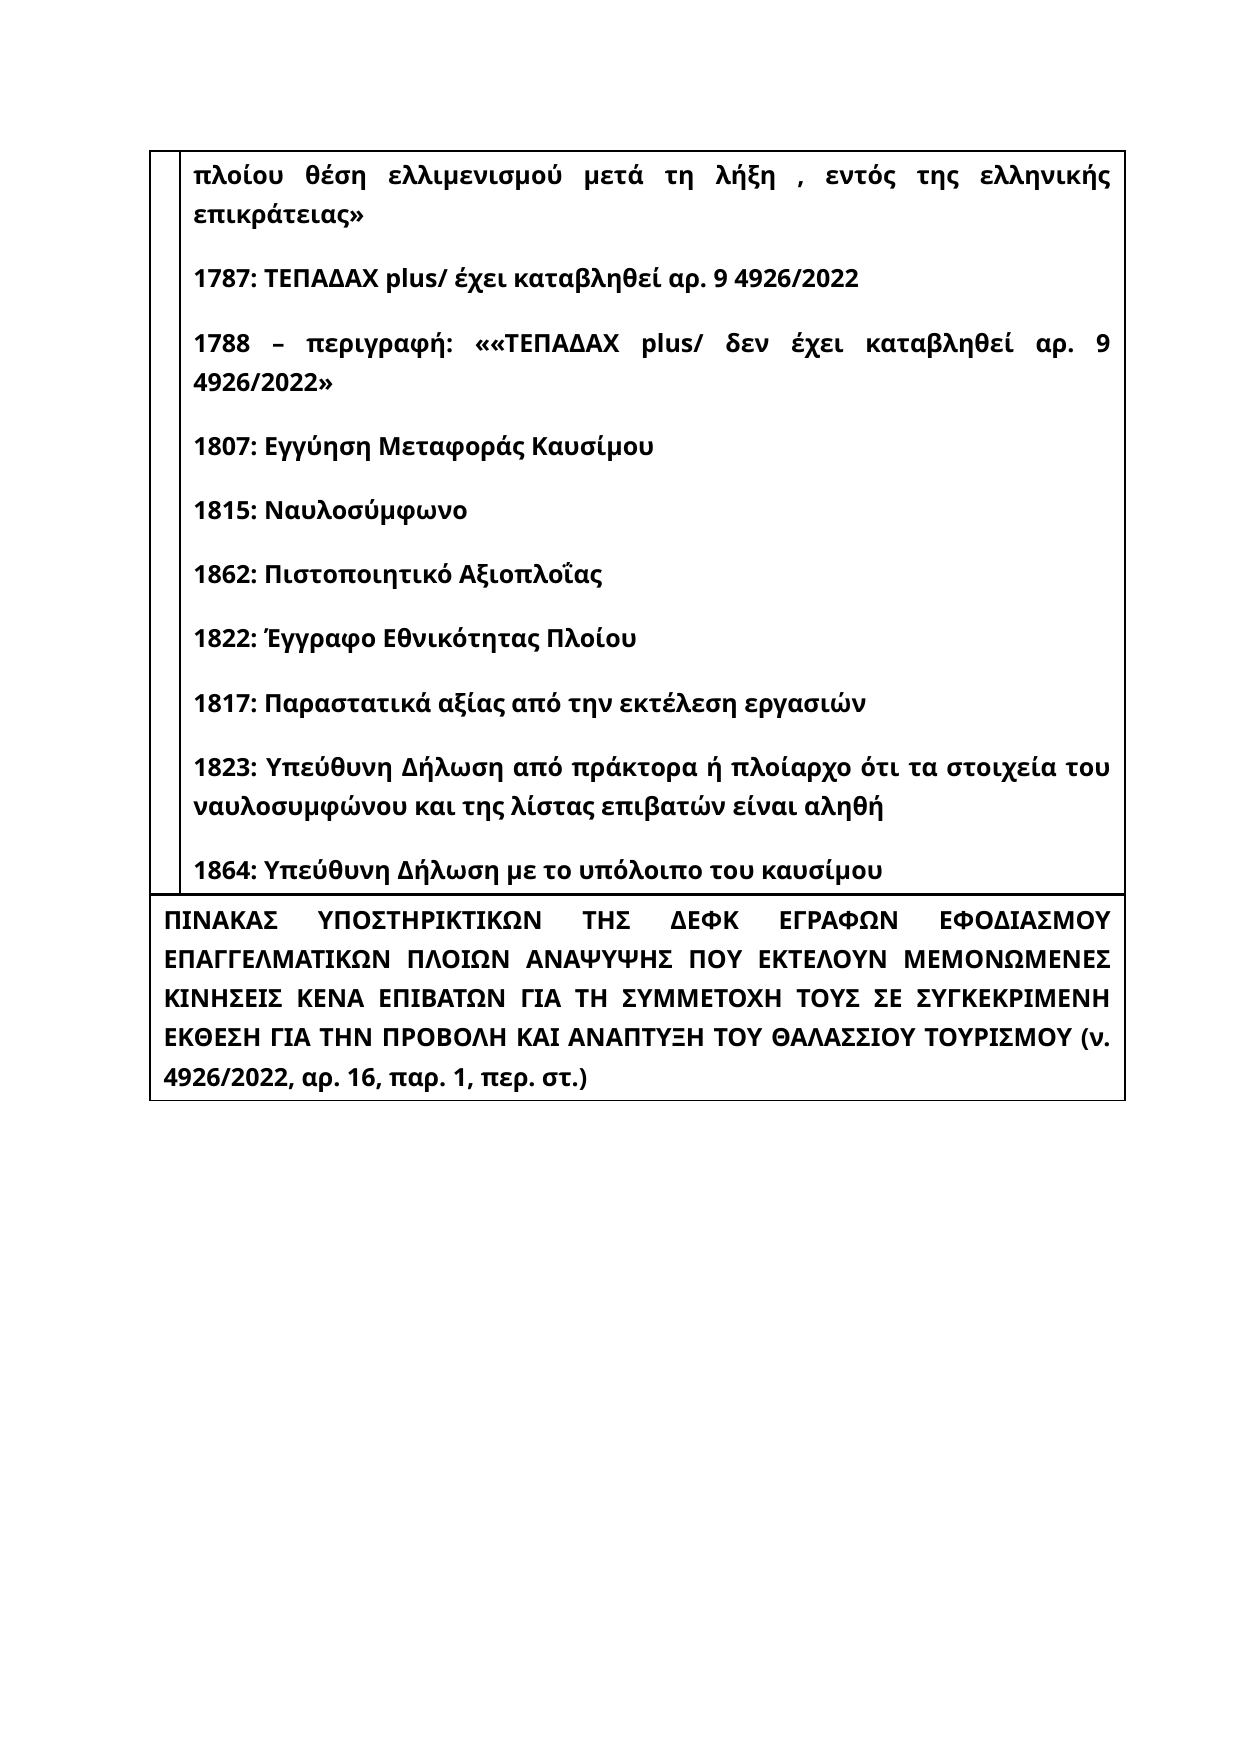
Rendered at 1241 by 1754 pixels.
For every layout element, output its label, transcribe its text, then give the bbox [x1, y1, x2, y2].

table_header [151, 152, 179, 893]
table_header ΠΙΝΑΚΑΣ ΥΠΟΣΤΗΡΙΚΤΙΚΩΝ ΤΗΣ ΔΕΦΚ ΕΓΡΑΦΩΝ ΕΦΟΔΙΑΣΜΟΥ ΕΠΑΓΓΕΛΜΑΤΙΚΩΝ ΠΛΟΙΩΝ ΑΝΑΨΥΨΗΣ ΠΟΥ ΕΚΤΕΛΟΥΝ ΜΕΜΟΝΩΜΕΝΕΣ ΚΙΝΗΣΕΙΣ ΚΕΝΑ ΕΠΙΒΑΤΩΝ ΓΙΑ ΤΗ ΣΥΜΜΕΤΟΧΗ ΤΟΥΣ ΣΕ ΣΥΓΚΕΚΡΙΜΕΝΗ ΕΚΘΕΣΗ ΓΙΑ ΤΗΝ ΠΡΟΒΟΛΗ ΚΑΙ ΑΝΑΠΤΥΞΗ ΤΟΥ ΘΑΛΑΣΣΙΟΥ ΤΟΥΡΙΣΜΟΥ (ν. 4926/2022, αρ. 16, παρ. 1, περ. στ.) [151, 896, 1124, 1099]
table_header πλοίου θέση ελλιμενισμού μετά τη λήξη , εντός της ελληνικής επικράτειας» 1787: ΤΕΠΑΔΑΧ plus/ έχει καταβληθεί αρ. 9 4926/2022 1788 – περιγραφή: ««ΤΕΠΑΔΑΧ plus/ δεν έχει καταβληθεί αρ. 9 4926/2022» 1807: Εγγύηση Μεταφοράς Καυσίμου 1815: Ναυλοσύμφωνο 1862: Πιστοποιητικό Αξιοπλοΐας 1822: Έγγραφο Εθνικότητας Πλοίου 1817: Παραστατικά αξίας από την εκτέλεση εργασιών 1823: Υπεύθυνη Δήλωση από πράκτορα ή πλοίαρχο ότι τα στοιχεία του ναυλοσυμφώνου και της λίστας επιβατών είναι αληθή 1864: Υπεύθυνη Δήλωση με το υπόλοιπο του καυσίμου [181, 152, 1124, 893]
